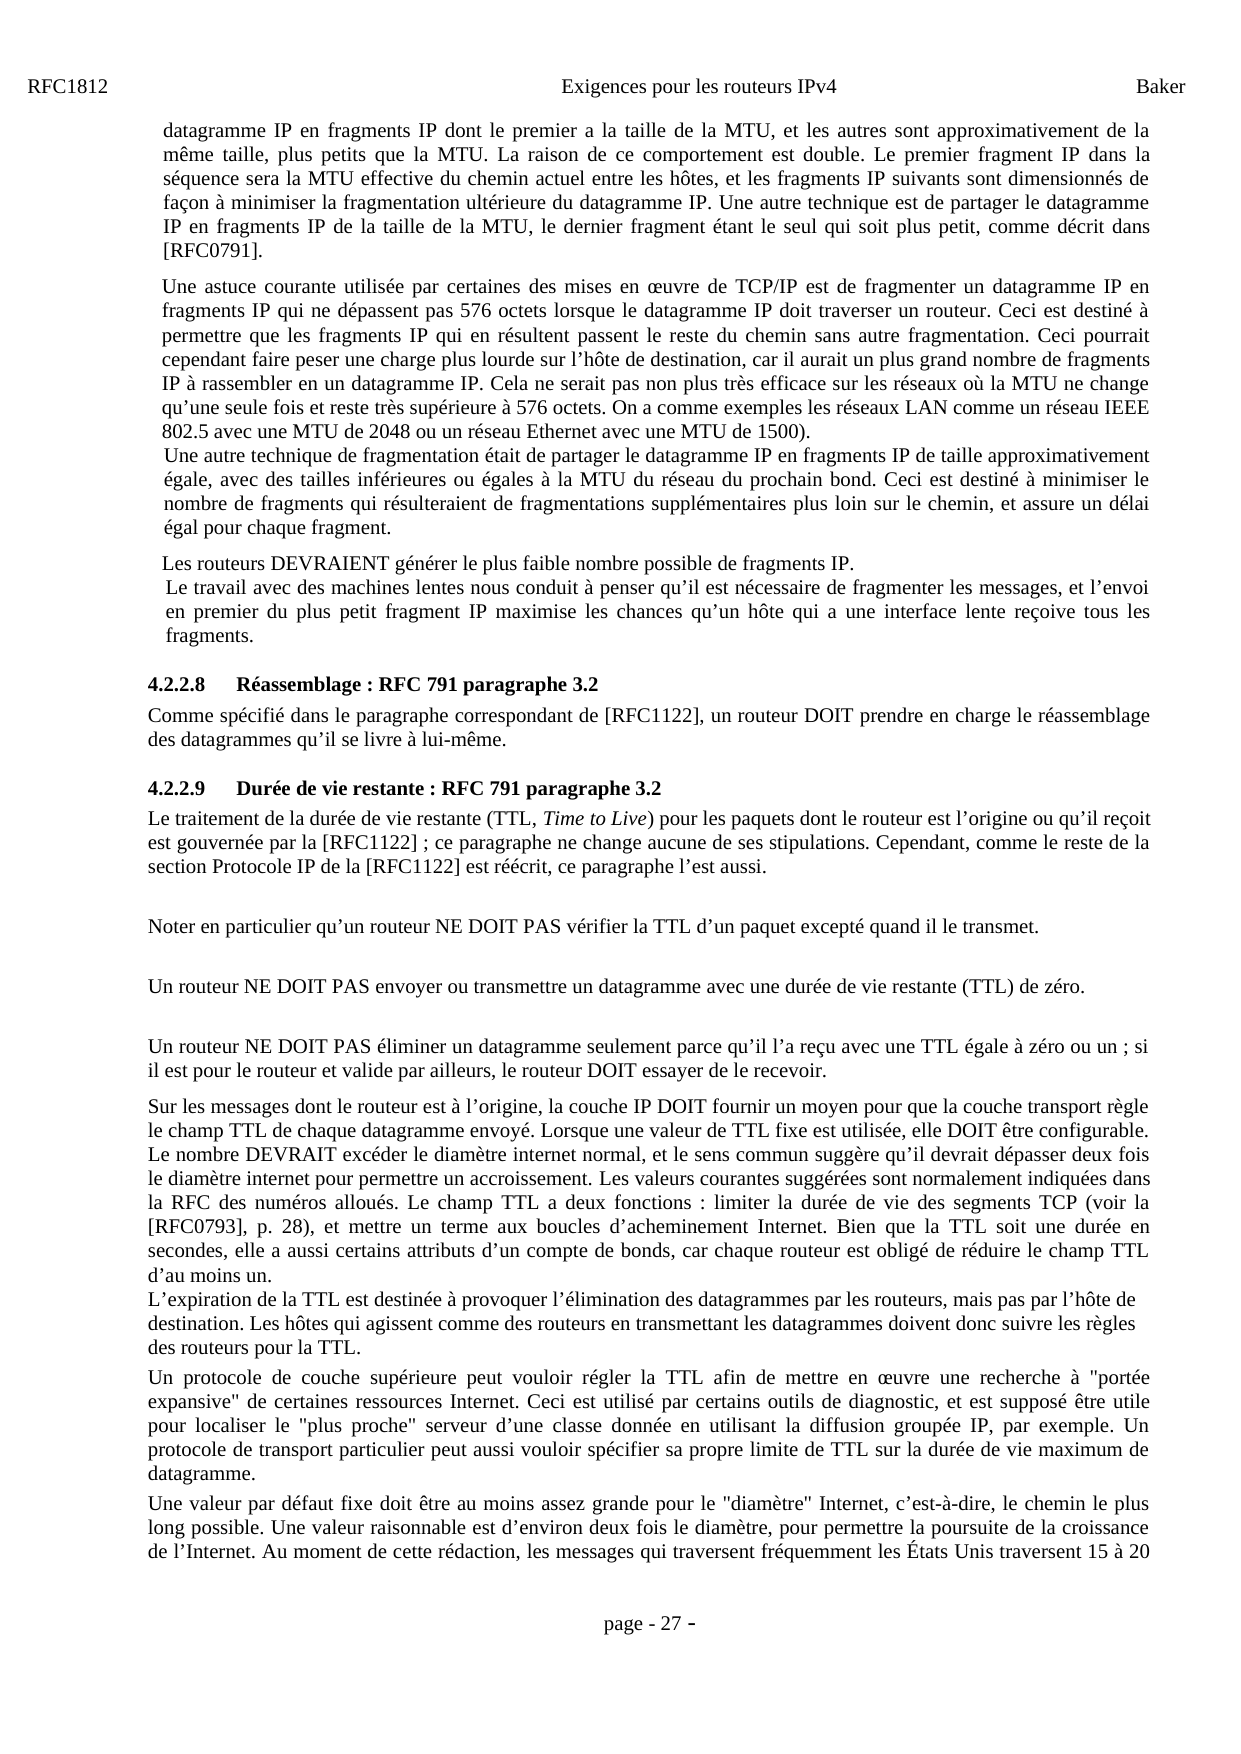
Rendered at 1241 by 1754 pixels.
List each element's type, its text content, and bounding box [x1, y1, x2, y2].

text Comme spécifié dans le paragraphe correspondant de [RFC1122], un routeur DOIT prendre en charge le réassemblage des datagrammes qu’il se livre à lui-même. [148, 702, 1152, 751]
subtitle 4.2.2.9 Durée de vie restante : RFC 791 paragraphe 3.2 [148, 775, 1152, 799]
subtitle 4.2.2.8 Réassemblage : RFC 791 paragraphe 3.2 [148, 672, 1152, 696]
text Les routeurs DEVRAIENT générer le plus faible nombre possible de fragments IP. [162, 551, 1152, 575]
text Le travail avec des machines lentes nous conduit à penser qu’il est nécessaire de fragmenter les messages, et l’envoi en premier du plus petit fragment IP maximise les chances qu’un hôte qui a une interface lente reçoive tous les fragments. [165, 575, 1152, 647]
text datagramme IP en fragments IP dont le premier a la taille de la MTU, et les autres sont approximativement de la même taille, plus petits que la MTU. La raison de ce comportement est double. Le premier fragment IP dans la séquence sera la MTU effective du chemin actuel entre les hôtes, et les fragments IP suivants sont dimensionnés de façon à minimiser la fragmentation ultérieure du datagramme IP. Une autre technique est de partager le datagramme IP en fragments IP de la taille de la MTU, le dernier fragment étant le seul qui soit plus petit, comme décrit dans [RFC0791]. [163, 118, 1152, 262]
text Un routeur NE DOIT PAS éliminer un datagramme seulement parce qu’il l’a reçu avec une TTL égale à zéro ou un ; si il est pour le routeur et valide par ailleurs, le routeur DOIT essayer de le recevoir. [148, 1034, 1152, 1082]
text Sur les messages dont le routeur est à l’origine, la couche IP DOIT fournir un moyen pour que la couche transport règle le champ TTL de chaque datagramme envoyé. Lorsque une valeur de TTL fixe est utilisée, elle DOIT être configurable. Le nombre DEVRAIT excéder le diamètre internet normal, et le sens commun suggère qu’il devrait dépasser deux fois le diamètre internet pour permettre un accroissement. Les valeurs courantes suggérées sont normalement indiquées dans la RFC des numéros alloués. Le champ TTL a deux fonctions : limiter la durée de vie des segments TCP (voir la [RFC0793], p. 28), et mettre un terme aux boucles d’acheminement Internet. Bien que la TTL soit une durée en secondes, elle a aussi certains attributs d’un compte de bonds, car chaque routeur est obligé de réduire le champ TTL d’au moins un. [148, 1094, 1152, 1287]
text L’expiration de la TTL est destinée à provoquer l’élimination des datagrammes par les routeurs, mais pas par l’hôte de destination. Les hôtes qui agissent comme des routeurs en transmettant les datagrammes doivent donc suivre les règles des routeurs pour la TTL. [148, 1287, 1152, 1359]
text Un routeur NE DOIT PAS envoyer ou transmettre un datagramme avec une durée de vie restante (TTL) de zéro. [148, 974, 1152, 998]
text Une astuce courante utilisée par certaines des mises en œuvre de TCP/IP est de fragmenter un datagramme IP en fragments IP qui ne dépassent pas 576 octets lorsque le datagramme IP doit traverser un routeur. Ceci est destiné à permettre que les fragments IP qui en résultent passent le reste du chemin sans autre fragmentation. Ceci pourrait cependant faire peser une charge plus lourde sur l’hôte de destination, car il aurait un plus grand nombre de fragments IP à rassembler en un datagramme IP. Cela ne serait pas non plus très efficace sur les réseaux où la MTU ne change qu’une seule fois et reste très supérieure à 576 octets. On a comme exemples les réseaux LAN comme un réseau IEEE 802.5 avec une MTU de 2048 ou un réseau Ethernet avec une MTU de 1500). [162, 274, 1152, 443]
text Une autre technique de fragmentation était de partager le datagramme IP en fragments IP de taille approximativement égale, avec des tailles inférieures ou égales à la MTU du réseau du prochain bond. Ceci est destiné à minimiser le nombre de fragments qui résulteraient de fragmentations supplémentaires plus loin sur le chemin, et assure un délai égal pour chaque fragment. [163, 443, 1152, 539]
text Le traitement de la durée de vie restante (TTL, Time to Live) pour les paquets dont le routeur est l’origine ou qu’il reçoit est gouvernée par la [RFC1122] ; ce paragraphe ne change aucune de ses stipulations. Cependant, comme le reste de la section Protocole IP de la [RFC1122] est réécrit, ce paragraphe l’est aussi. [148, 806, 1152, 878]
text Un protocole de couche supérieure peut vouloir régler la TTL afin de mettre en œuvre une recherche à "portée expansive" de certaines ressources Internet. Ceci est utilisé par certains outils de diagnostic, et est supposé être utile pour localiser le "plus proche" serveur d’une classe donnée en utilisant la diffusion groupée IP, par exemple. Un protocole de transport particulier peut aussi vouloir spécifier sa propre limite de TTL sur la durée de vie maximum de datagramme. [148, 1365, 1152, 1485]
text Une valeur par défaut fixe doit être au moins assez grande pour le "diamètre" Internet, c’est-à-dire, le chemin le plus long possible. Une valeur raisonnable est d’environ deux fois le diamètre, pour permettre la poursuite de la croissance de l’Internet. Au moment de cette rédaction, les messages qui traversent fréquemment les États Unis traversent 15 à 20 [148, 1491, 1152, 1563]
text Noter en particulier qu’un routeur NE DOIT PAS vérifier la TTL d’un paquet excepté quand il le transmet. [148, 914, 1152, 938]
